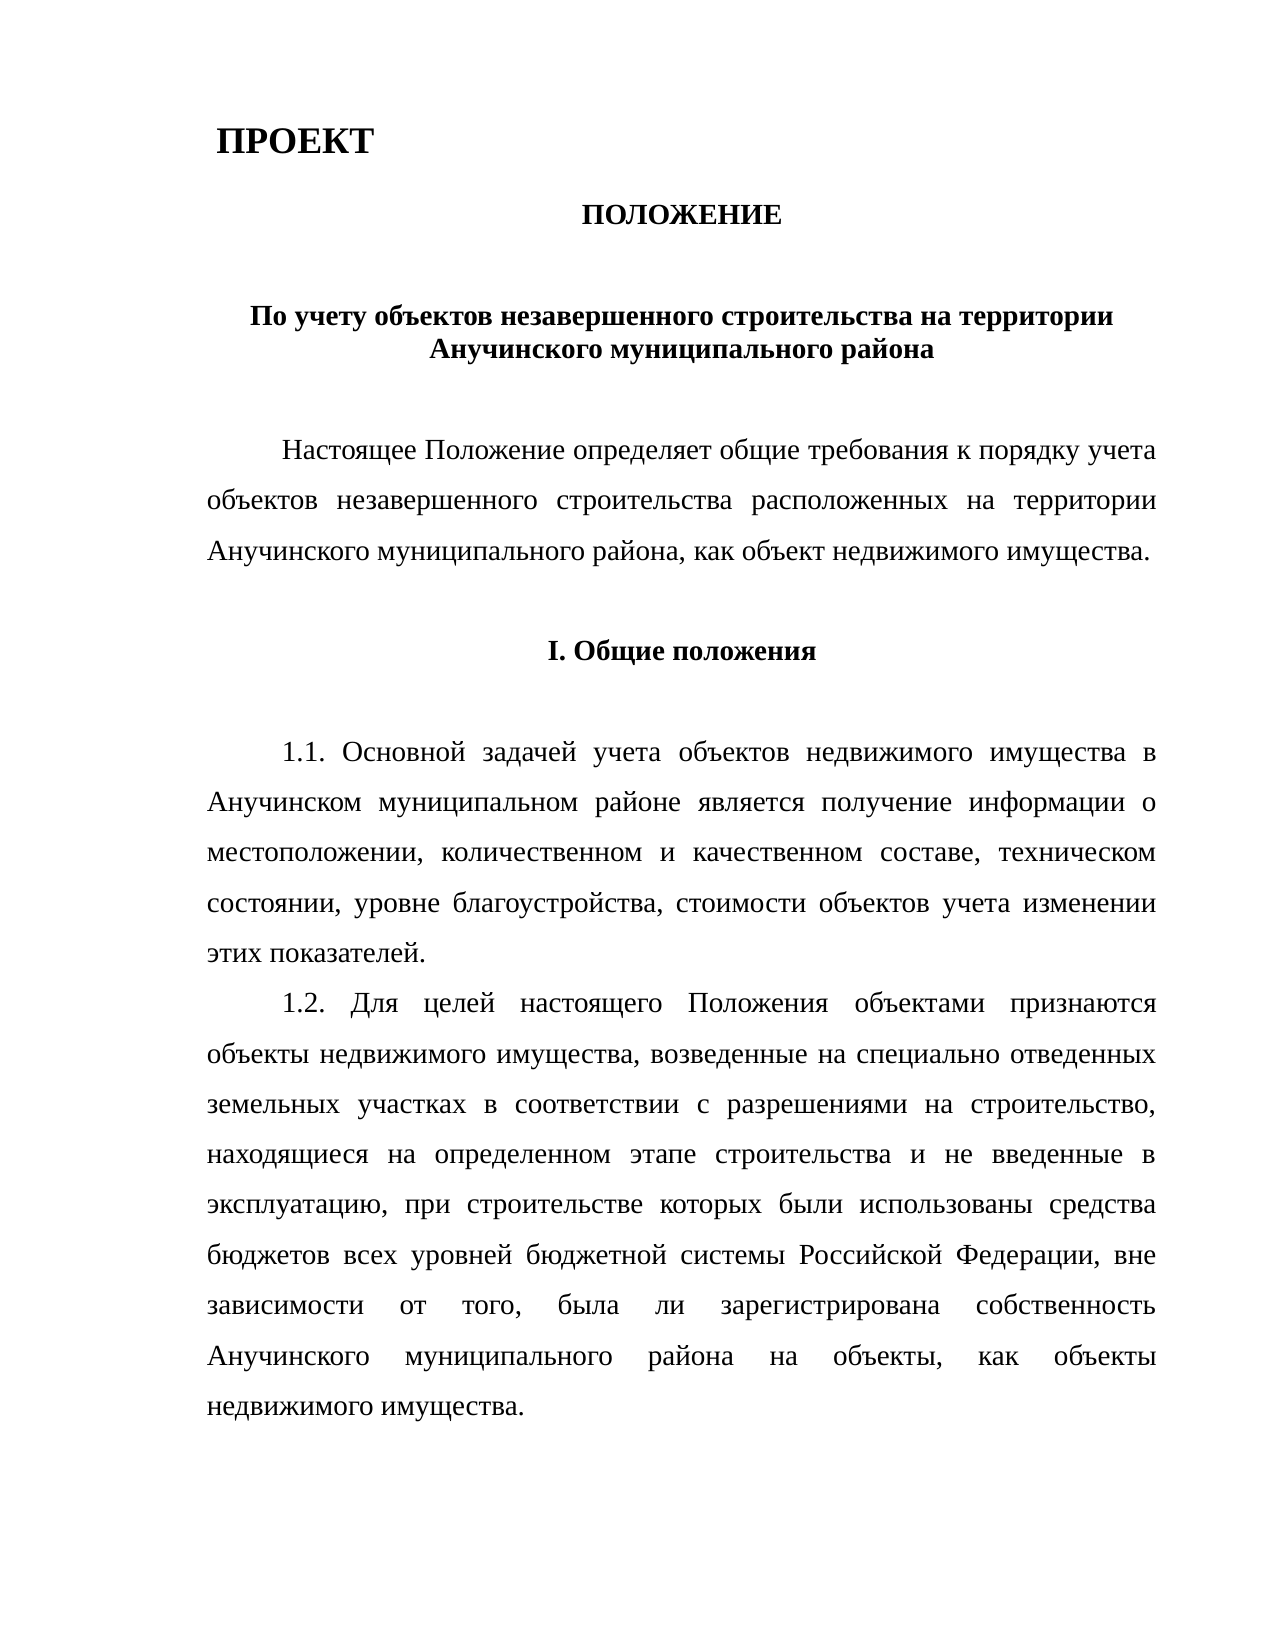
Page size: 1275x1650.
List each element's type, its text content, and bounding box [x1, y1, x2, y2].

text I. Общие положения [207, 633, 1157, 667]
text ПРОЕКТ [207, 118, 1157, 161]
text 1.2. Для целей настоящего Положения объектами признаются объекты недвижимого имущества, возведенные на специально отведенных земельных участках в соответствии с разрешениями на строительство, находящиеся на определенном этапе строительства и не введенные в эксплуатацию, при строительстве которых были использованы средства бюджетов всех уровней бюджетной системы Российской Федерации, вне зависимости от того, была ли зарегистрирована собственность Анучинского муниципального района на объекты, как объекты недвижимого имущества. [207, 985, 1157, 1421]
text ПОЛОЖЕНИЕ [207, 197, 1157, 231]
text 1.1. Основной задачей учета объектов недвижимого имущества в Анучинском муниципальном районе является получение информации о местоположении, количественном и качественном составе, техническом состоянии, уровне благоустройства, стоимости объектов учета изменении этих показателей. [207, 734, 1157, 969]
text По учету объектов незавершенного строительства на территории Анучинского муниципального района [207, 298, 1157, 365]
text Настоящее Положение определяет общие требования к порядку учета объектов незавершенного строительства расположенных на территории Анучинского муниципального района, как объект недвижимого имущества. [207, 432, 1157, 566]
